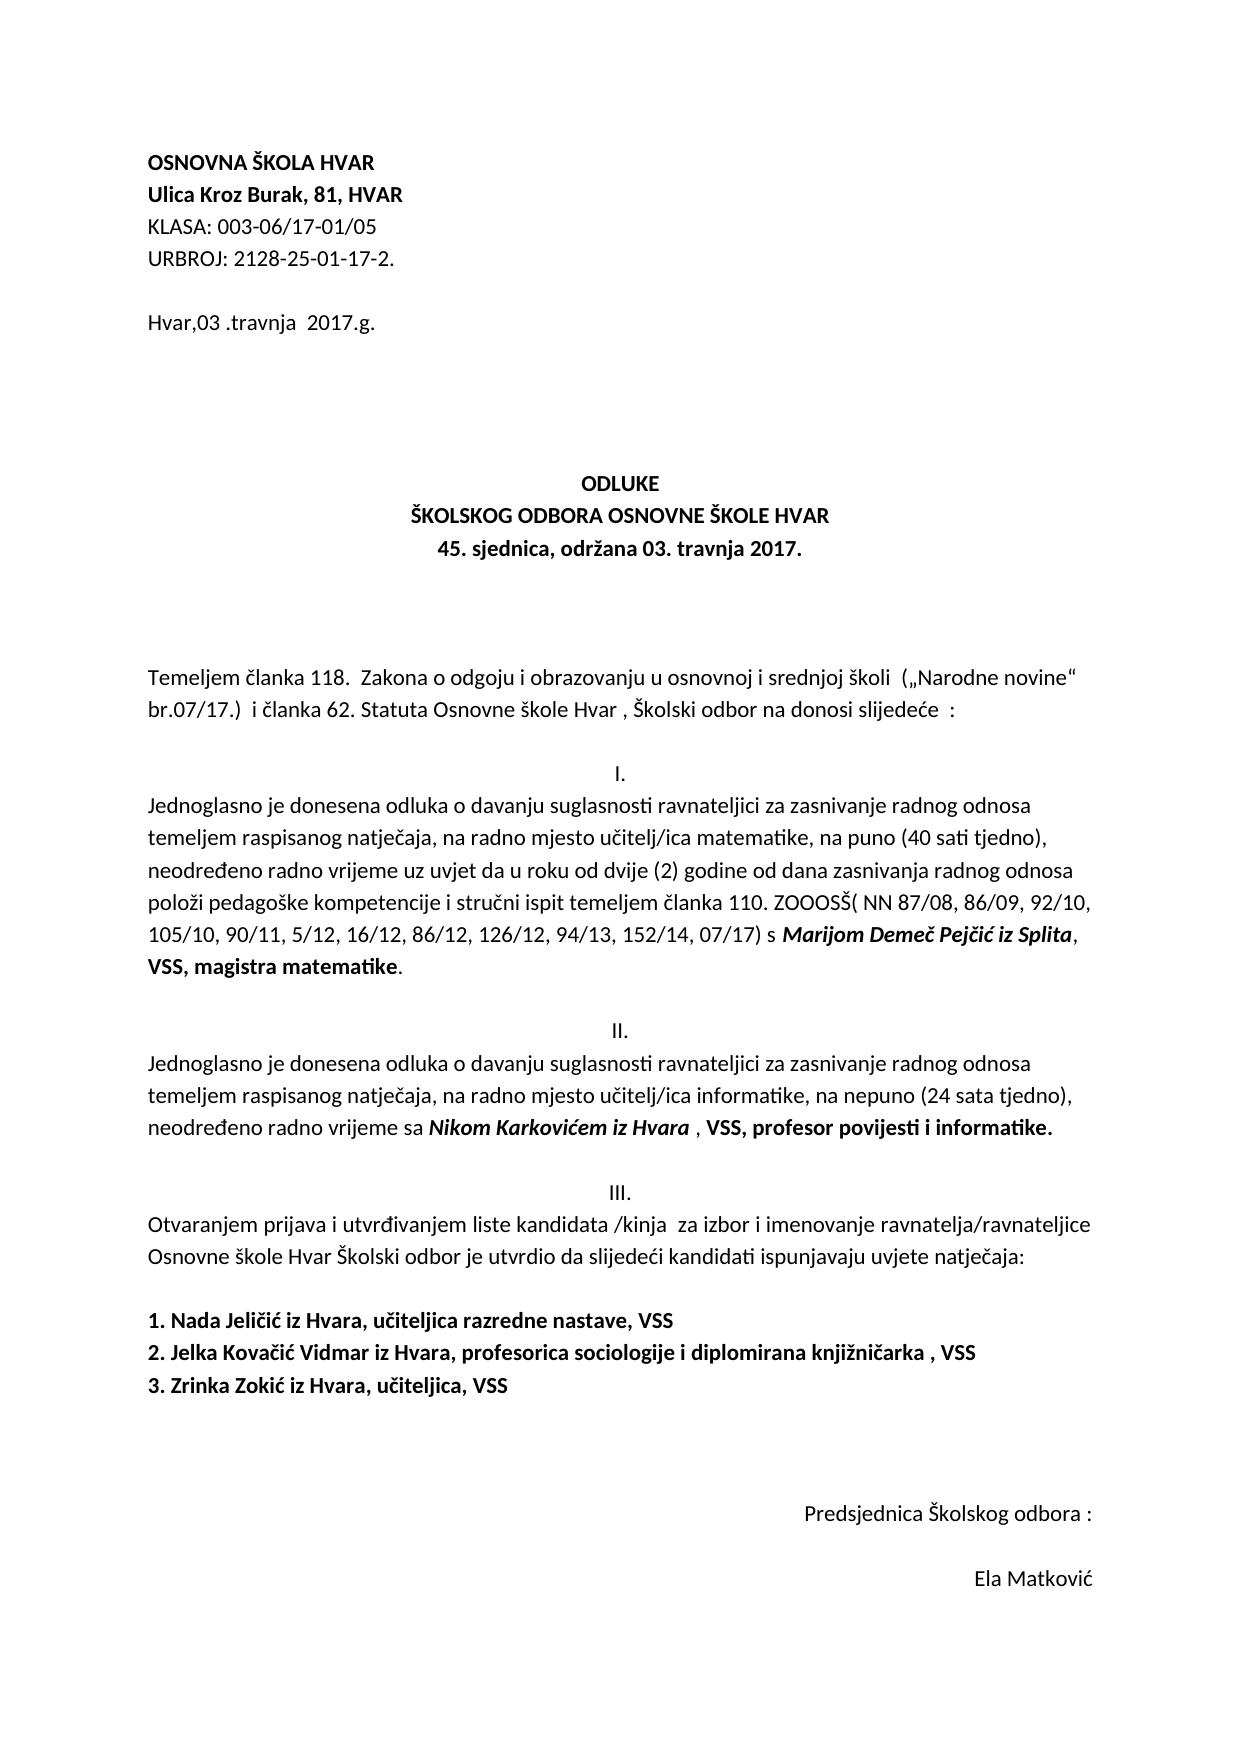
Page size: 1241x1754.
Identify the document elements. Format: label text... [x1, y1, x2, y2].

text Temeljem članka 118. Zakona o odgoju i obrazovanju u osnovnoj i srednjoj školi („Narodne novine“ br.07/17.) i članka 62. Statuta Osnovne škole Hvar , Školski odbor na donosi slijedeće : [148, 663, 1093, 723]
text Ulica Kroz Burak, 81, HVAR [148, 180, 1093, 208]
text II. [148, 1017, 1093, 1045]
text 1. Nada Jeličić iz Hvara, učiteljica razredne nastave, VSS [148, 1306, 1093, 1334]
text Jednoglasno je donesena odluka o davanju suglasnosti ravnateljici za zasnivanje radnog odnosa temeljem raspisanog natječaja, na radno mjesto učitelj/ica matematike, na puno (40 sati tjedno), neodređeno radno vrijeme uz uvjet da u roku od dvije (2) godine od dana zasnivanja radnog odnosa položi pedagoške kompetencije i stručni ispit temeljem članka 110. ZOOOSŠ( NN 87/08, 86/09, 92/10, 105/10, 90/11, 5/12, 16/12, 86/12, 126/12, 94/13, 152/14, 07/17) s Marijom Demeč Pejčić iz Splita, VSS, magistra matematike. [148, 791, 1093, 980]
text ODLUKE [148, 469, 1093, 497]
text KLASA: 003-06/17-01/05 [148, 212, 1093, 240]
text III. [148, 1178, 1093, 1206]
text Predsjednica Školskog odbora : [148, 1499, 1093, 1527]
text Ela Matković [148, 1564, 1093, 1592]
text 2. Jelka Kovačić Vidmar iz Hvara, profesorica sociologije i diplomirana knjižničarka , VSS [148, 1338, 1093, 1367]
text URBROJ: 2128-25-01-17-2. [148, 244, 1093, 272]
text 3. Zrinka Zokić iz Hvara, učiteljica, VSS [148, 1371, 1093, 1399]
text Hvar,03 .travnja 2017.g. [148, 308, 1093, 337]
text Jednoglasno je donesena odluka o davanju suglasnosti ravnateljici za zasnivanje radnog odnosa temeljem raspisanog natječaja, na radno mjesto učitelj/ica informatike, na nepuno (24 sata tjedno), neodređeno radno vrijeme sa Nikom Karkovićem iz Hvara , VSS, profesor povijesti i informatike. [148, 1049, 1093, 1141]
text OSNOVNA ŠKOLA HVAR [148, 148, 1093, 176]
text Otvaranjem prijava i utvrđivanjem liste kandidata /kinja za izbor i imenovanje ravnatelja/ravnateljice Osnovne škole Hvar Školski odbor je utvrdio da slijedeći kandidati ispunjavaju uvjete natječaja: [148, 1210, 1093, 1270]
text I. [148, 759, 1093, 787]
text 45. sjednica, održana 03. travnja 2017. [148, 534, 1093, 562]
text ŠKOLSKOG ODBORA OSNOVNE ŠKOLE HVAR [148, 502, 1093, 530]
